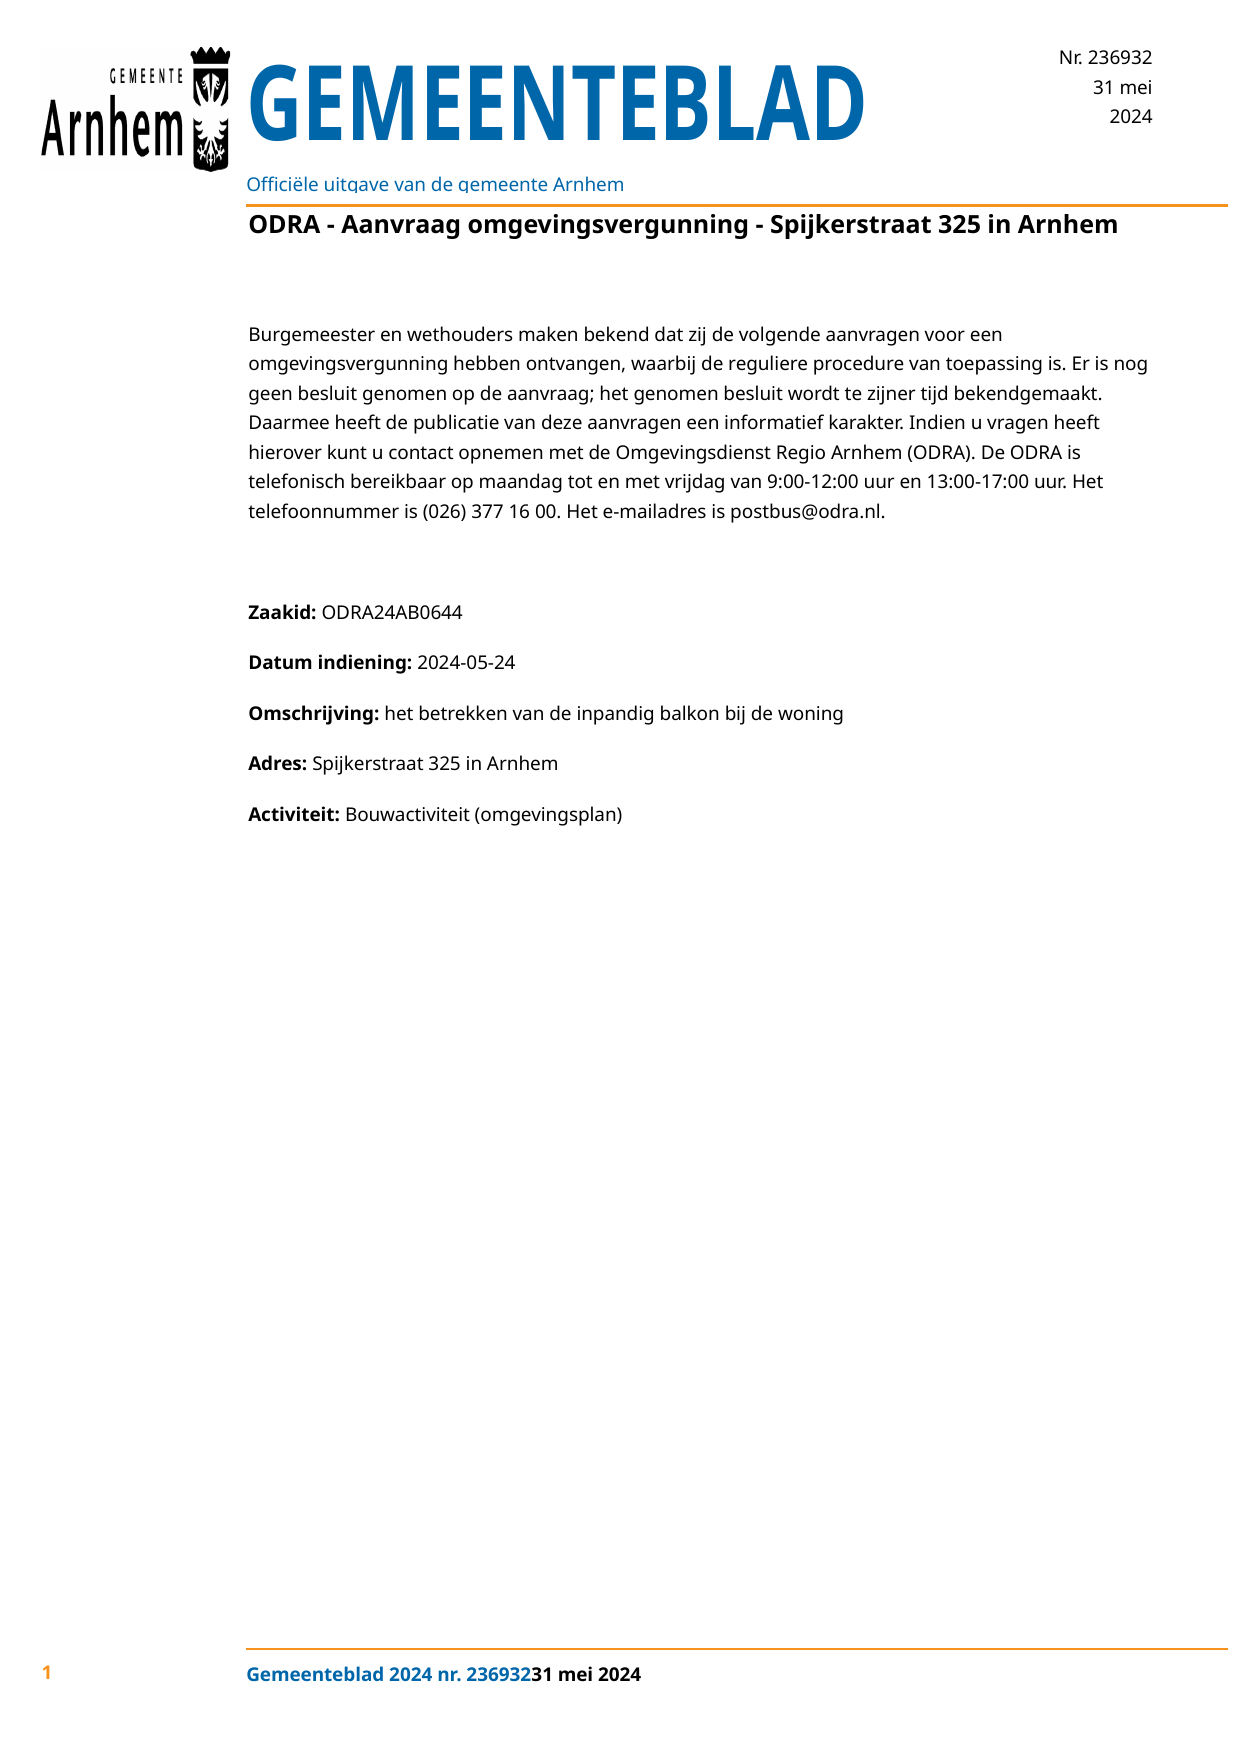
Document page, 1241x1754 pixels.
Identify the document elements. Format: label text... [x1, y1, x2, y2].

text Zaakid: ODRA24AB0644 [248, 599, 1152, 625]
text ODRA - Aanvraag omgevingsvergunning - Spijkerstraat 325 in Arnhem [248, 207, 1152, 241]
text Burgemeester en wethouders maken bekend dat zij de volgende aanvragen voor een omgevingsvergunning hebben ontvangen, waarbij de reguliere procedure van toepassing is. Er is nog geen besluit genomen op de aanvraag; het genomen besluit wordt te zijner tijd bekendgemaakt. Daarmee heeft de publicatie van deze aanvragen een informatief karakter. Indien u vragen heeft hierover kunt u contact opnemen met de Omgevingsdienst Regio Arnhem (ODRA). De ODRA is telefonisch bereikbaar op maandag tot en met vrijdag van 9:00-12:00 uur en 13:00-17:00 uur. Het telefoonnummer is (026) 377 16 00. Het e-mailadres is postbus@odra.nl. [248, 321, 1152, 524]
text Adres: Spijkerstraat 325 in Arnhem [248, 750, 1152, 776]
text Omschrijving: het betrekken van de inpandig balkon bij de woning [248, 700, 1152, 726]
text Datum indiening: 2024-05-24 [248, 649, 1152, 675]
text Activiteit: Bouwactiviteit (omgevingsplan) [248, 801, 1152, 826]
picture [41, 47, 231, 172]
